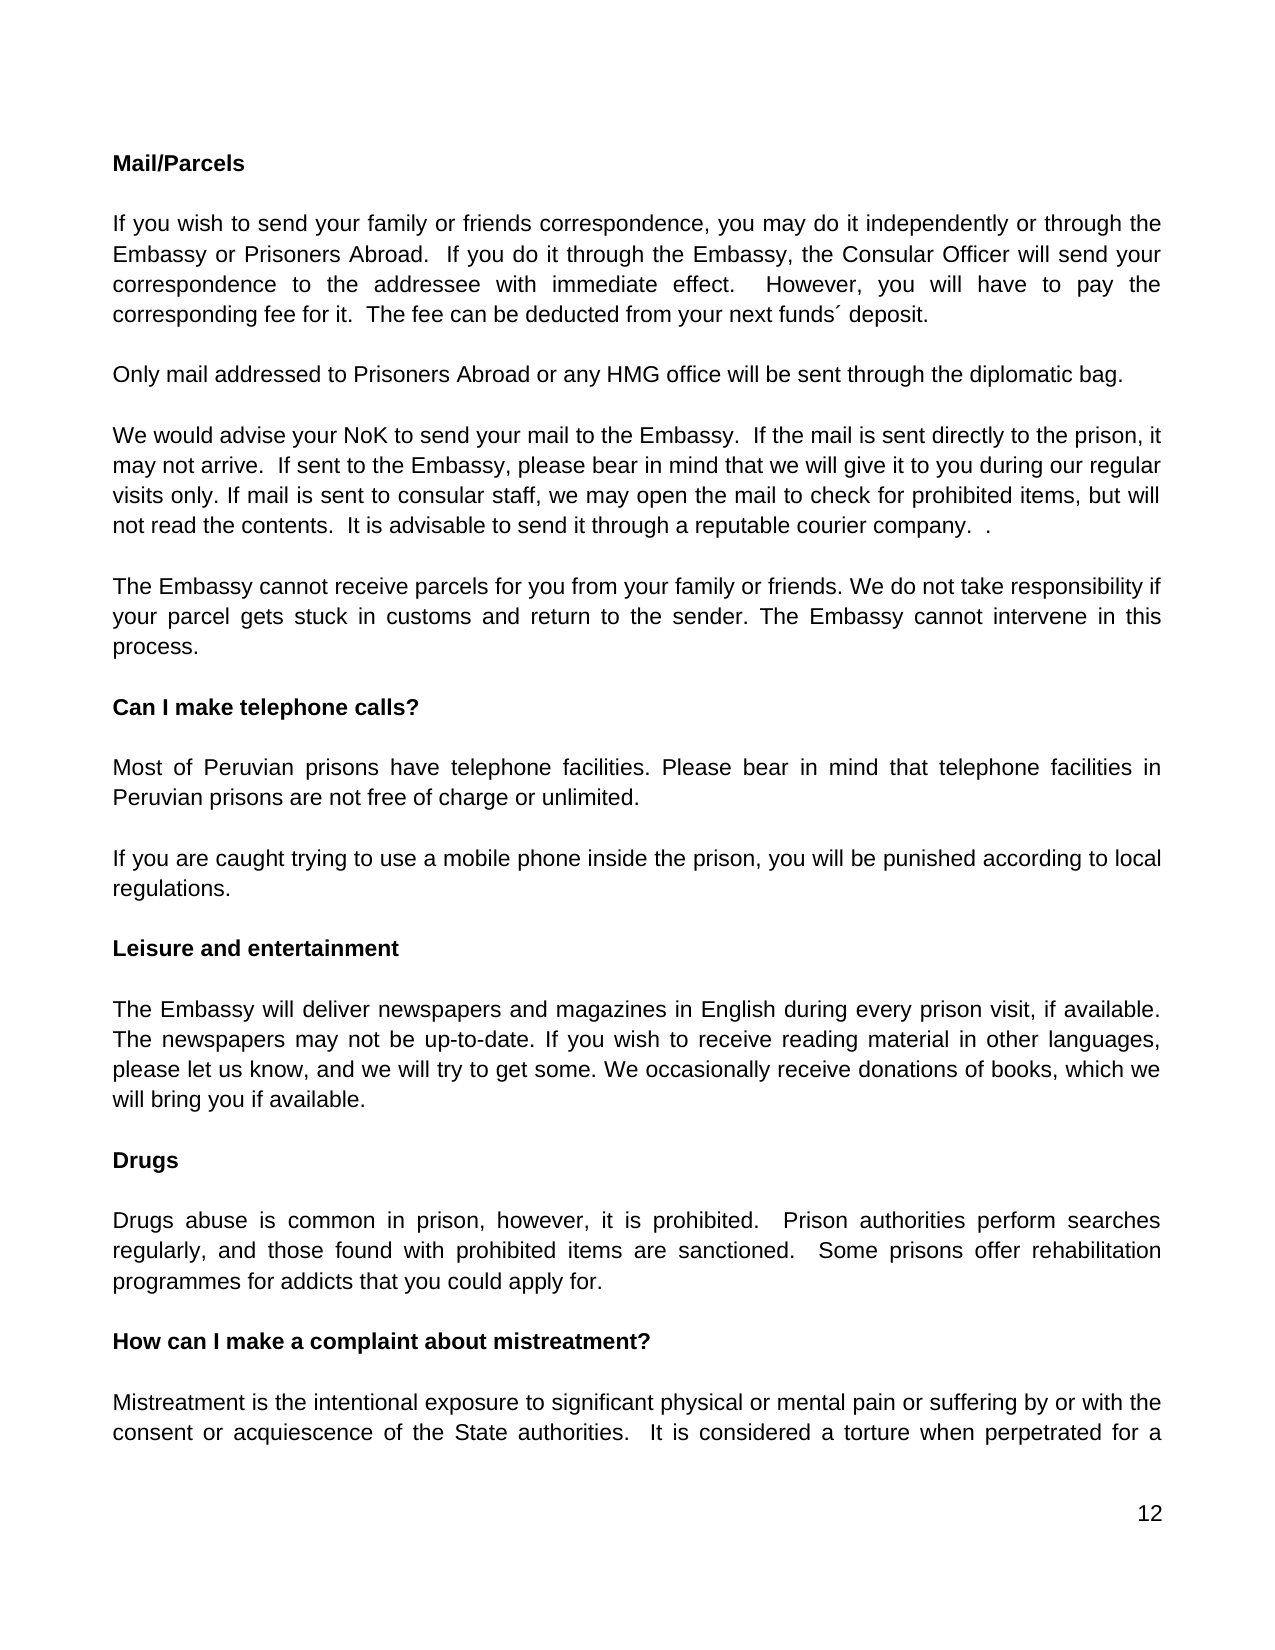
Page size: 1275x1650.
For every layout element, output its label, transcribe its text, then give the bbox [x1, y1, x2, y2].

text The Embassy will deliver newspapers and magazines in English during every prison visit, if available. The newspapers may not be up-to-date. If you wish to receive reading material in other languages, please let us know, and we will try to get some. We occasionally receive donations of books, which we will bring you if available. [112, 996, 1162, 1113]
subtitle Can I make telephone calls? [112, 694, 1162, 720]
text If you are caught trying to use a mobile phone inside the prison, you will be punished according to local regulations. [112, 845, 1162, 901]
text Most of Peruvian prisons have telephone facilities. Please bear in mind that telephone facilities in Peruvian prisons are not free of charge or unlimited. [112, 754, 1162, 811]
text If you wish to send your family or friends correspondence, you may do it independently or through the Embassy or Prisoners Abroad. If you do it through the Embassy, the Consular Officer will send your correspondence to the addressee with immediate effect. However, you will have to pay the corresponding fee for it. The fee can be deducted from your next funds´ deposit. [112, 210, 1162, 327]
text Only mail addressed to Prisoners Abroad or any HMG office will be sent through the diplomatic bag. [112, 361, 1162, 388]
subtitle How can I make a complaint about mistreatment? [112, 1328, 1162, 1354]
text The Embassy cannot receive parcels for you from your family or friends. We do not take responsibility if your parcel gets stuck in customs and return to the sender. The Embassy cannot intervene in this process. [112, 573, 1162, 660]
subtitle Drugs [112, 1147, 1162, 1173]
subtitle Mail/Parcels [112, 150, 1162, 176]
text Mistreatment is the intentional exposure to significant physical or mental pain or suffering by or with the consent or acquiescence of the State authorities. It is considered a torture when perpetrated for a [112, 1388, 1162, 1445]
text We would advise your NoK to send your mail to the Embassy. If the mail is sent directly to the prison, it may not arrive. If sent to the Embassy, please bear in mind that we will give it to you during our regular visits only. If mail is sent to consular staff, we may open the mail to check for prohibited items, but will not read the contents. It is advisable to send it through a reputable courier company. . [112, 422, 1162, 539]
subtitle Leisure and entertainment [112, 935, 1162, 962]
text Drugs abuse is common in prison, however, it is prohibited. Prison authorities perform searches regularly, and those found with prohibited items are sanctioned. Some prisons offer rehabilitation programmes for addicts that you could apply for. [112, 1207, 1162, 1294]
